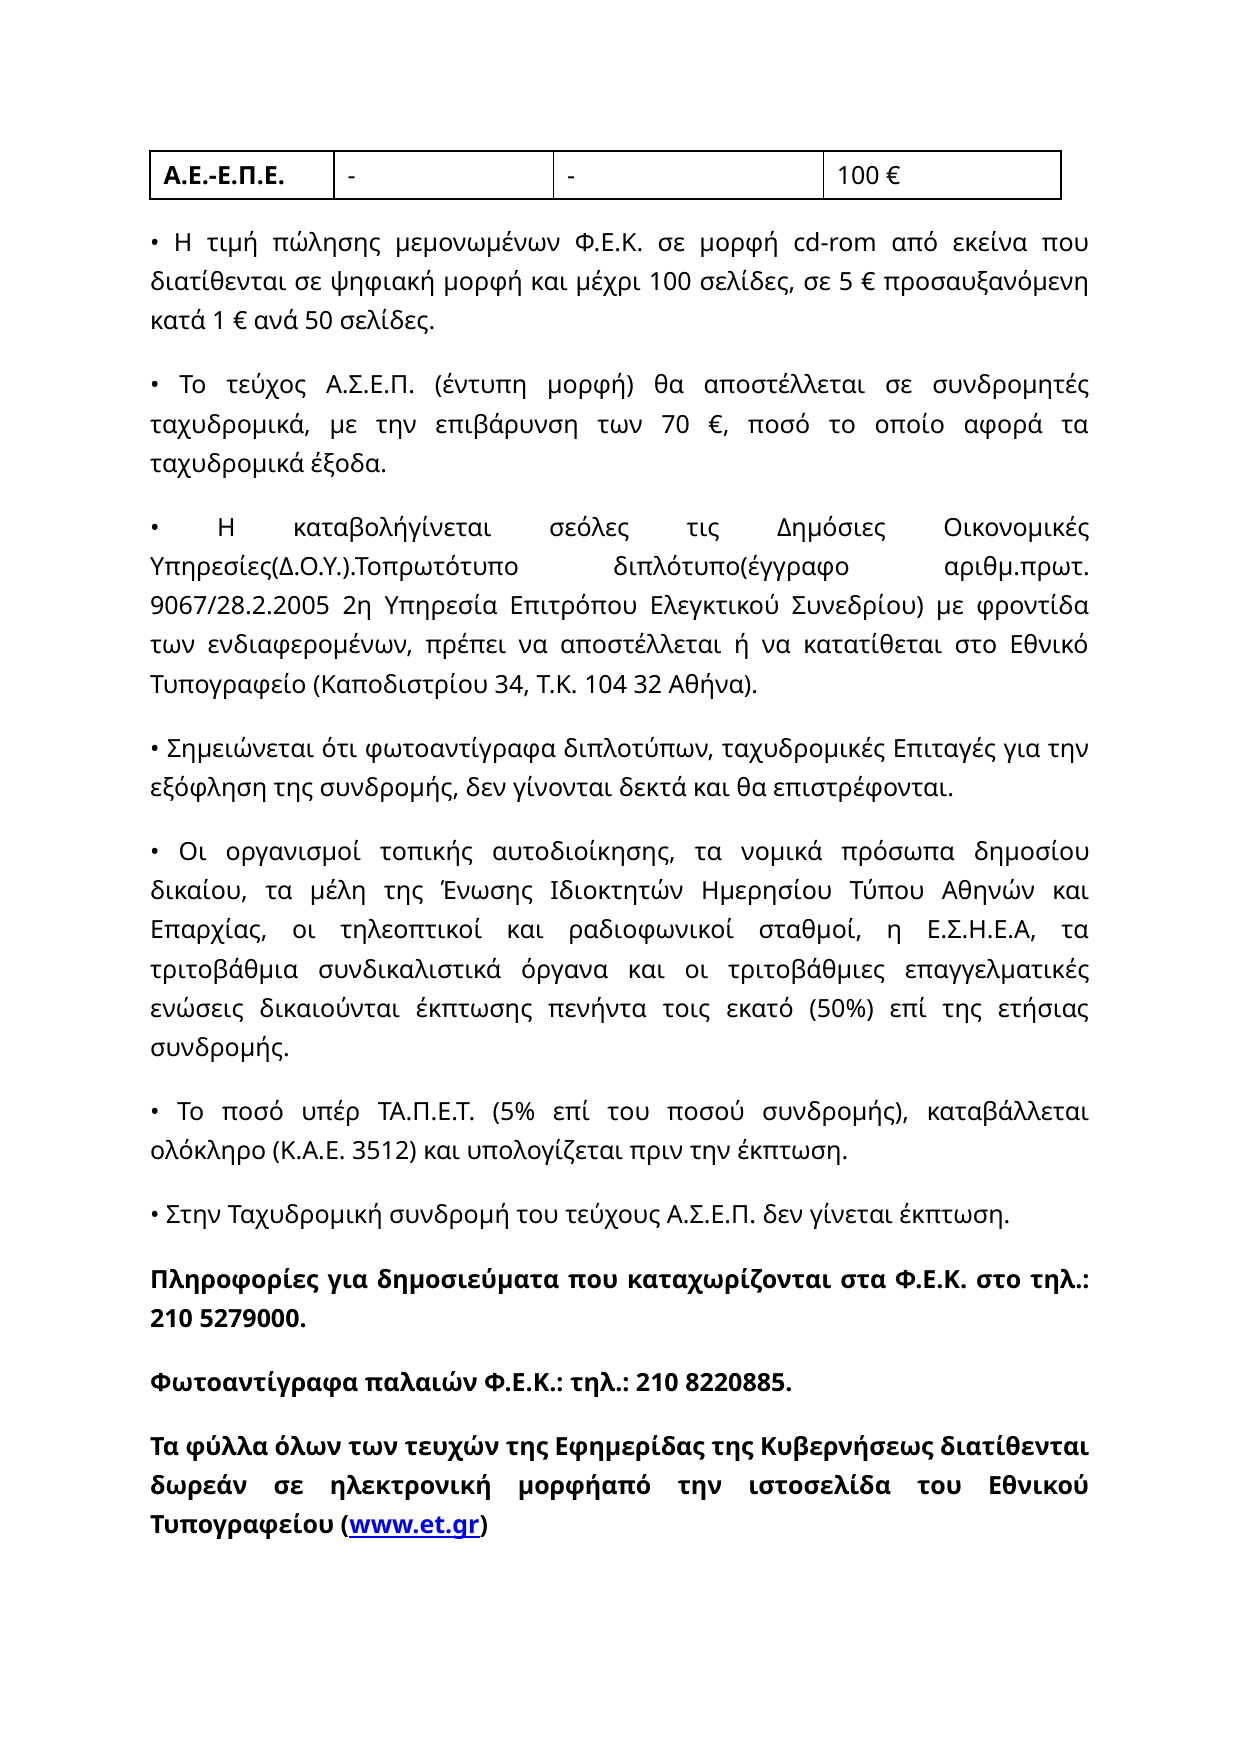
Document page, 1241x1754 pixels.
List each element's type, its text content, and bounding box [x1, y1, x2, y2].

text • Το τεύχος Α.Σ.Ε.Π. (έντυπη μορφή) θα αποστέλλεται σε συνδρομητές ταχυδρομικά, με την επιβάρυνση των 70 €, ποσό το οποίο αφορά τα ταχυδρομικά έξοδα. [150, 367, 1090, 479]
table_cell - [554, 152, 823, 198]
text Φωτοαντίγραφα παλαιών Φ.Ε.Κ.: τηλ.: 210 8220885. [150, 1365, 1090, 1399]
text • Σημειώνεται ότι φωτοαντίγραφα διπλοτύπων, ταχυδρομικές Επιταγές για την εξόφληση της συνδρομής, δεν γίνονται δεκτά και θα επιστρέφονται. [150, 731, 1090, 804]
table_cell Α.Ε.-Ε.Π.Ε. [151, 152, 333, 198]
table_cell - [335, 152, 553, 198]
text • Οι οργανισμοί τοπικής αυτοδιοίκησης, τα νομικά πρόσωπα δημοσίου δικαίου, τα μέλη της Ένωσης Ιδιοκτητών Ημερησίου Τύπου Αθηνών και Επαρχίας, οι τηλεοπτικοί και ραδιοφωνικοί σταθμοί, η Ε.Σ.Η.Ε.Α, τα τριτοβάθμια συνδικαλιστικά όργανα και οι τριτοβάθμιες επαγγελματικές ενώσεις δικαιούνται έκπτωσης πενήντα τοις εκατό (50%) επί της ετήσιας συνδρομής. [150, 834, 1090, 1064]
text • Το ποσό υπέρ ΤΑ.Π.Ε.Τ. (5% επί του ποσού συνδρομής), καταβάλλεται ολόκληρο (Κ.Α.Ε. 3512) και υπολογίζεται πριν την έκπτωση. [150, 1094, 1090, 1167]
text Πληροφορίες για δημοσιεύματα που καταχωρίζονται στα Φ.Ε.Κ. στο τηλ.: 210 5279000. [150, 1261, 1090, 1334]
text • Η τιμή πώλησης μεμονωμένων Φ.Ε.Κ. σε μορφή cd-rom από εκείνα που διατίθενται σε ψηφιακή μορφή και μέχρι 100 σελίδες, σε 5 € προσαυξανόμενη κατά 1 € ανά 50 σελίδες. [150, 225, 1090, 337]
text • Στην Ταχυδρομική συνδρομή του τεύχους Α.Σ.Ε.Π. δεν γίνεται έκπτωση. [150, 1197, 1090, 1231]
text Τα φύλλα όλων των τευχών της Εφημερίδας της Κυβερνήσεως διατίθενται δωρεάν σε ηλεκτρονική μορφήαπό την ιστοσελίδα του Εθνικού Τυπογραφείου (www.et.gr) [150, 1429, 1090, 1541]
text • Η καταβολήγίνεται σεόλες τις Δημόσιες Οικονομικές Υπηρεσίες(Δ.Ο.Υ.).Τοπρωτότυπο διπλότυπο(έγγραφο αριθμ.πρωτ. 9067/28.2.2005 2η Υπηρεσία Επιτρόπου Ελεγκτικού Συνεδρίου) με φροντίδα των ενδιαφερομένων, πρέπει να αποστέλλεται ή να κατατίθεται στο Εθνικό Τυπογραφείο (Καποδιστρίου 34, Τ.Κ. 104 32 Αθήνα). [150, 510, 1090, 700]
table_cell 100 € [824, 152, 1060, 198]
